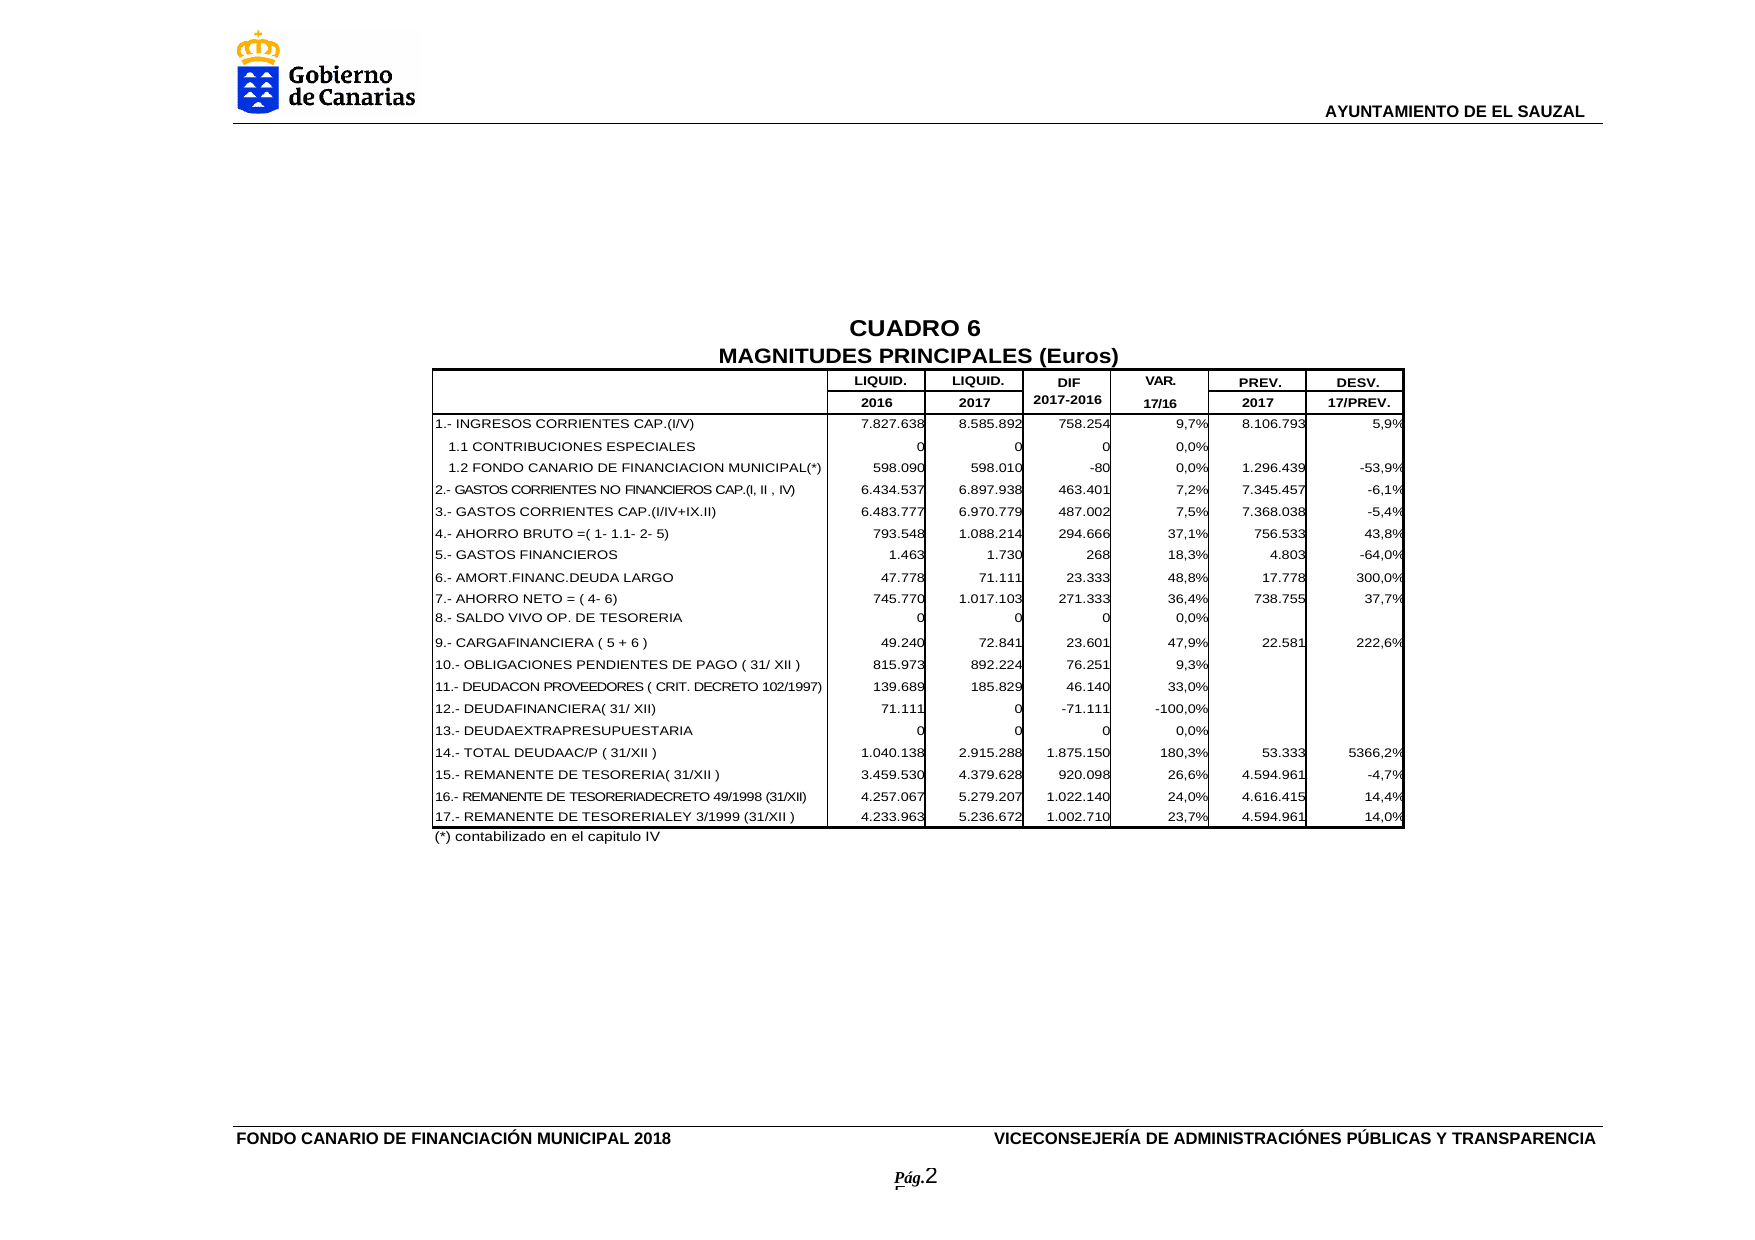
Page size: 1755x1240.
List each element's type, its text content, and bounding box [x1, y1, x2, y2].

table_cell 7.345.457 [1209, 479, 1305, 501]
table_cell 4.233.963 [828, 807, 924, 826]
table_cell 139.689 [828, 676, 924, 698]
table_cell 1.002.710 [1024, 807, 1110, 826]
table_header [433, 371, 827, 413]
table_cell 6.970.779 [926, 501, 1022, 523]
table_cell 76.251 [1024, 654, 1110, 676]
table_cell 0 [1024, 434, 1110, 457]
table_cell 756.533 [1209, 523, 1305, 544]
table_cell 185.829 [926, 676, 1022, 698]
table_cell [1307, 434, 1402, 457]
table_cell 16.- REMANENTE DE TESORERIADECRETO 49/1998 (31/XII) [433, 786, 827, 807]
table_cell 5366,2% [1307, 742, 1402, 763]
table_cell 294.666 [1024, 523, 1110, 544]
table_cell 8.106.793 [1209, 415, 1305, 434]
table_cell [1209, 609, 1305, 631]
table_cell 43,8% [1307, 523, 1402, 544]
table_cell 5,9% [1307, 415, 1402, 434]
table_cell 53.333 [1209, 742, 1305, 763]
table_cell 222,6% [1307, 631, 1402, 654]
table_cell 23.333 [1024, 566, 1110, 588]
table_cell 33,0% [1111, 676, 1208, 698]
table_cell 71.111 [926, 566, 1022, 588]
table_cell 300,0% [1307, 566, 1402, 588]
table_cell 1.2 FONDO CANARIO DE FINANCIACION MUNICIPAL(*) [433, 457, 827, 479]
table_cell 1.- INGRESOS CORRIENTES CAP.(I/V) [433, 415, 827, 434]
table_cell 7.827.638 [828, 415, 924, 434]
table_cell 1.875.150 [1024, 742, 1110, 763]
table_cell 49.240 [828, 631, 924, 654]
table_cell 6.483.777 [828, 501, 924, 523]
table_cell 0 [926, 698, 1022, 720]
table_cell 4.379.628 [926, 764, 1022, 786]
table_cell 0 [1024, 609, 1110, 631]
table_cell 17/PREV. [1307, 392, 1402, 413]
table_cell 6.- AMORT.FINANC.DEUDA LARGO [433, 566, 827, 588]
table_cell 4.257.067 [828, 786, 924, 807]
table_cell 0 [1024, 720, 1110, 742]
table_cell 0,0% [1111, 720, 1208, 742]
table_cell 892.224 [926, 654, 1022, 676]
table_cell 1.088.214 [926, 523, 1022, 544]
table_cell 7.- AHORRO NETO = ( 4- 6) [433, 589, 827, 609]
table_cell 3.459.530 [828, 764, 924, 786]
table_cell 0 [828, 609, 924, 631]
table_cell 18,3% [1111, 544, 1208, 566]
table_cell 7,2% [1111, 479, 1208, 501]
table_cell [1307, 676, 1402, 698]
table_cell 815.973 [828, 654, 924, 676]
table_header DESV. [1307, 371, 1402, 390]
table_cell 1.1 CONTRIBUCIONES ESPECIALES [433, 434, 827, 457]
table_cell -100,0% [1111, 698, 1208, 720]
table_header LIQUID. [926, 371, 1022, 390]
table_cell 14.- TOTAL DEUDAAC/P ( 31/XII ) [433, 742, 827, 763]
table_cell 738.755 [1209, 589, 1305, 609]
table_cell 12.- DEUDAFINANCIERA( 31/ XII) [433, 698, 827, 720]
table_cell 17.- REMANENTE DE TESORERIALEY 3/1999 (31/XII ) [433, 807, 827, 826]
table_cell 37,1% [1111, 523, 1208, 544]
text (*) contabilizado en el capitulo IV [434, 829, 1633, 844]
table_cell 13.- DEUDAEXTRAPRESUPUESTARIA [433, 720, 827, 742]
table_cell [1209, 720, 1305, 742]
table_cell 48,8% [1111, 566, 1208, 588]
table_cell 11.- DEUDACON PROVEEDORES ( CRIT. DECRETO 102/1997) [433, 676, 827, 698]
text CUADRO 6 [521, 315, 1309, 342]
table_cell 2016 [828, 392, 924, 413]
table_cell [1307, 720, 1402, 742]
table_cell 2.915.288 [926, 742, 1022, 763]
table_cell -64,0% [1307, 544, 1402, 566]
table_cell 598.090 [828, 457, 924, 479]
table_cell 15.- REMANENTE DE TESORERIA( 31/XII ) [433, 764, 827, 786]
table_cell 271.333 [1024, 589, 1110, 609]
table_cell 8.- SALDO VIVO OP. DE TESORERIA [433, 609, 827, 631]
table_cell [1307, 609, 1402, 631]
table_cell 0 [828, 720, 924, 742]
table_cell 26,6% [1111, 764, 1208, 786]
text MAGNITUDES PRINCIPALES (Euros) [528, 344, 1309, 368]
table_cell 1.017.103 [926, 589, 1022, 609]
table_cell 180,3% [1111, 742, 1208, 763]
table_cell 47,9% [1111, 631, 1208, 654]
table_cell 7,5% [1111, 501, 1208, 523]
table_cell 17.778 [1209, 566, 1305, 588]
table_cell 71.111 [828, 698, 924, 720]
table_cell -6,1% [1307, 479, 1402, 501]
table_cell -80 [1024, 457, 1110, 479]
table_cell 1.022.140 [1024, 786, 1110, 807]
table_cell 47.778 [828, 566, 924, 588]
table_header LIQUID. [828, 371, 924, 390]
table_cell 24,0% [1111, 786, 1208, 807]
table_cell 2.- GASTOS CORRIENTES NO FINANCIEROS CAP.(I, II , IV) [433, 479, 827, 501]
table_cell 22.581 [1209, 631, 1305, 654]
table_cell [1209, 676, 1305, 698]
table_cell -53,9% [1307, 457, 1402, 479]
table_cell 72.841 [926, 631, 1022, 654]
table_cell 758.254 [1024, 415, 1110, 434]
table_cell 1.730 [926, 544, 1022, 566]
table_cell [1209, 698, 1305, 720]
table_cell 14,0% [1307, 807, 1402, 826]
table_cell 8.585.892 [926, 415, 1022, 434]
table_cell 920.098 [1024, 764, 1110, 786]
table_cell 598.010 [926, 457, 1022, 479]
table_cell 793.548 [828, 523, 924, 544]
table_cell 5.236.672 [926, 807, 1022, 826]
table_cell 23.601 [1024, 631, 1110, 654]
table_cell [1209, 654, 1305, 676]
table_cell 487.002 [1024, 501, 1110, 523]
table_cell -4,7% [1307, 764, 1402, 786]
table_cell 4.616.415 [1209, 786, 1305, 807]
table_header DIF 2017-2016 [1024, 371, 1110, 413]
table_cell 4.803 [1209, 544, 1305, 566]
table_cell 0,0% [1111, 434, 1208, 457]
table_cell 0,0% [1111, 609, 1208, 631]
table_cell 463.401 [1024, 479, 1110, 501]
table_cell 6.897.938 [926, 479, 1022, 501]
table_cell 0 [926, 720, 1022, 742]
table_cell 1.040.138 [828, 742, 924, 763]
table_cell [1307, 698, 1402, 720]
table_cell 745.770 [828, 589, 924, 609]
table_cell 5.279.207 [926, 786, 1022, 807]
table_cell 36,4% [1111, 589, 1208, 609]
table_cell 46.140 [1024, 676, 1110, 698]
table_cell 1.296.439 [1209, 457, 1305, 479]
table_header PREV. [1209, 371, 1305, 390]
table_header VAR. 17/16 [1111, 371, 1208, 413]
table_cell 7.368.038 [1209, 501, 1305, 523]
table_cell 3.- GASTOS CORRIENTES CAP.(I/IV+IX.II) [433, 501, 827, 523]
table_cell 9,3% [1111, 654, 1208, 676]
table_cell 37,7% [1307, 589, 1402, 609]
table_cell 4.- AHORRO BRUTO =( 1- 1.1- 2- 5) [433, 523, 827, 544]
table_cell 6.434.537 [828, 479, 924, 501]
table_cell 2017 [926, 392, 1022, 413]
table_cell 9,7% [1111, 415, 1208, 434]
table_cell [1209, 434, 1305, 457]
table_cell [1307, 654, 1402, 676]
table_cell 14,4% [1307, 786, 1402, 807]
table_cell 1.463 [828, 544, 924, 566]
table_cell 0 [926, 434, 1022, 457]
table_cell 268 [1024, 544, 1110, 566]
table_cell 0 [926, 609, 1022, 631]
table_cell 9.- CARGAFINANCIERA ( 5 + 6 ) [433, 631, 827, 654]
table_cell 10.- OBLIGACIONES PENDIENTES DE PAGO ( 31/ XII ) [433, 654, 827, 676]
table_cell 2017 [1209, 392, 1305, 413]
table_cell 0,0% [1111, 457, 1208, 479]
table_cell 23,7% [1111, 807, 1208, 826]
table_cell 4.594.961 [1209, 764, 1305, 786]
table_cell 4.594.961 [1209, 807, 1305, 826]
table_cell 0 [828, 434, 924, 457]
table_cell -71.111 [1024, 698, 1110, 720]
table_cell 5.- GASTOS FINANCIEROS [433, 544, 827, 566]
table_cell -5,4% [1307, 501, 1402, 523]
